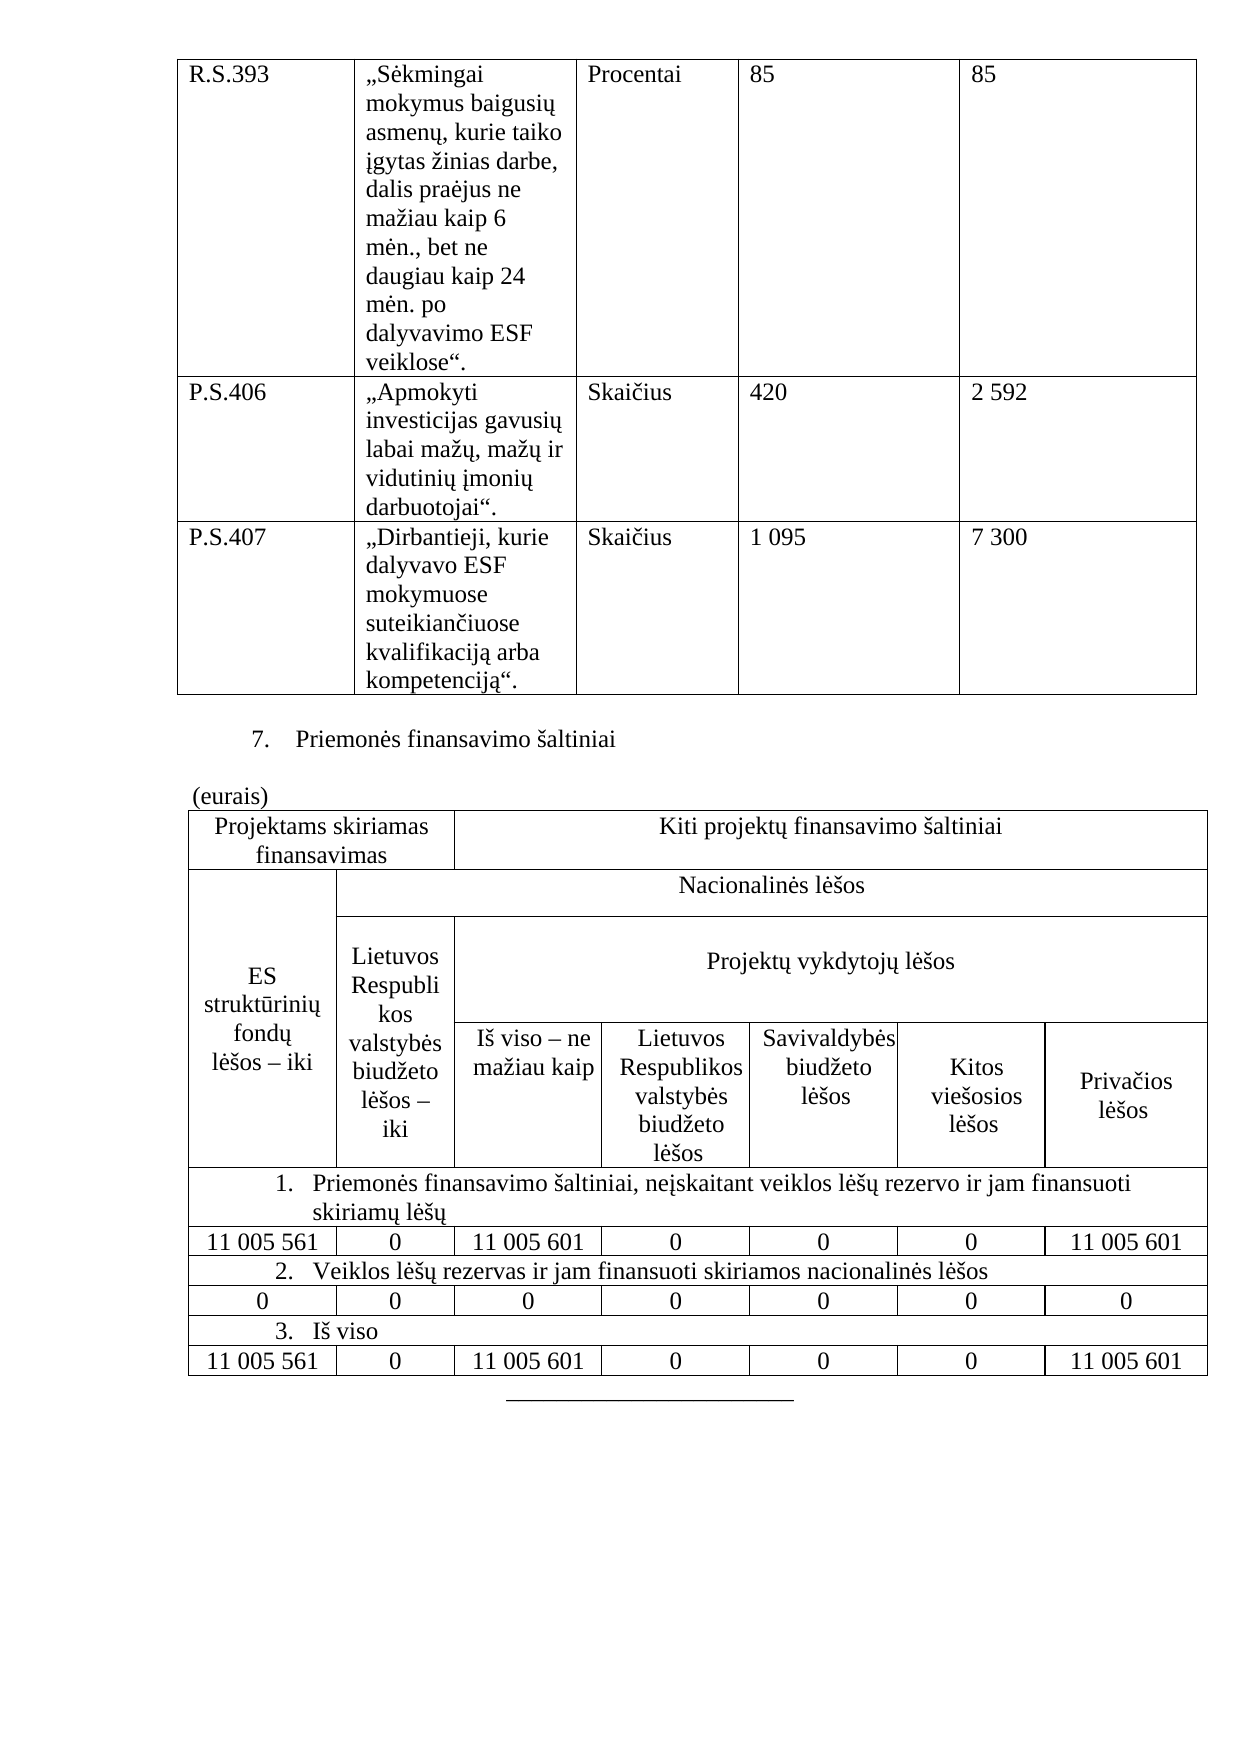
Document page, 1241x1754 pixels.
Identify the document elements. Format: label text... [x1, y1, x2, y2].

table_cell 0 [602, 1346, 749, 1374]
table_cell 11 005 601 [455, 1346, 601, 1374]
table_cell R.S.393 [178, 60, 354, 376]
table_cell 420 [739, 377, 959, 521]
table_cell Lietuvos Respublikos valstybės biudžeto lėšos – iki [337, 917, 454, 1167]
table_cell Projektų vykdytojų lėšos [455, 917, 1207, 1022]
table_header Kiti projektų finansavimo šaltiniai [455, 811, 1207, 869]
table_cell Savivaldybės biudžeto lėšos [750, 1023, 897, 1167]
table_cell 0 [898, 1227, 1044, 1255]
table_cell Privačios lėšos [1046, 1023, 1207, 1167]
table_cell 1. Priemonės finansavimo šaltiniai, neįskaitant veiklos lėšų rezervo ir jam finansuoti skiriamų lėšų [189, 1168, 1207, 1226]
text 7. Priemonės finansavimo šaltiniai [251, 724, 1167, 753]
table_cell 2. Veiklos lėšų rezervas ir jam finansuoti skiriamos nacionalinės lėšos [189, 1256, 1207, 1285]
table_cell Skaičius [577, 377, 738, 521]
text _______________________ [177, 1376, 889, 1404]
table_cell Nacionalinės lėšos [337, 870, 1207, 916]
table_cell 0 [602, 1227, 749, 1255]
table_cell P.S.406 [178, 377, 354, 521]
table_cell 0 [898, 1286, 1044, 1315]
table_cell 11 005 561 [189, 1346, 336, 1374]
table_cell 0 [337, 1346, 454, 1374]
table_cell 11 005 601 [1046, 1227, 1207, 1255]
table_cell 0 [337, 1227, 454, 1255]
table_cell 3. Iš viso [189, 1316, 1207, 1345]
table_cell 0 [189, 1286, 336, 1315]
table_cell Kitos viešosios lėšos [898, 1023, 1044, 1167]
table_cell 0 [1046, 1286, 1207, 1315]
table_cell Skaičius [577, 522, 738, 694]
table_cell 0 [455, 1286, 601, 1315]
table_cell 1 095 [739, 522, 959, 694]
table_cell 0 [602, 1286, 749, 1315]
table_cell 0 [750, 1227, 897, 1255]
table_cell P.S.407 [178, 522, 354, 694]
table_cell 11 005 601 [455, 1227, 601, 1255]
table_cell 85 [960, 60, 1196, 376]
table_cell Iš viso – ne mažiau kaip [455, 1023, 601, 1167]
table_cell ES struktūrinių fondų lėšos – iki [189, 870, 336, 1167]
table_cell „Sėkmingai mokymus baigusių asmenų, kurie taiko įgytas žinias darbe, dalis praėjus ne mažiau kaip 6 mėn., bet ne daugiau kaip 24 mėn. po dalyvavimo ESF veiklose“. [355, 60, 576, 376]
table_cell 0 [750, 1286, 897, 1315]
table_cell „Dirbantieji, kurie dalyvavo ESF mokymuose suteikiančiuose kvalifikaciją arba kompetenciją“. [355, 522, 576, 694]
table_cell 0 [750, 1346, 897, 1374]
table_cell Lietuvos Respublikos valstybės biudžeto lėšos [602, 1023, 749, 1167]
table_cell „Apmokyti investicijas gavusių labai mažų, mažų ir vidutinių įmonių darbuotojai“. [355, 377, 576, 521]
table_cell 0 [898, 1346, 1044, 1374]
table_header Projektams skiriamas finansavimas [189, 811, 454, 869]
text (eurais) [177, 753, 889, 810]
table_cell 11 005 601 [1046, 1346, 1207, 1374]
table_cell 2 592 [960, 377, 1196, 521]
table_cell 85 [739, 60, 959, 376]
table_cell 0 [337, 1286, 454, 1315]
table_cell 11 005 561 [189, 1227, 336, 1255]
table_cell Procentai [577, 60, 738, 376]
table_cell 7 300 [960, 522, 1196, 694]
